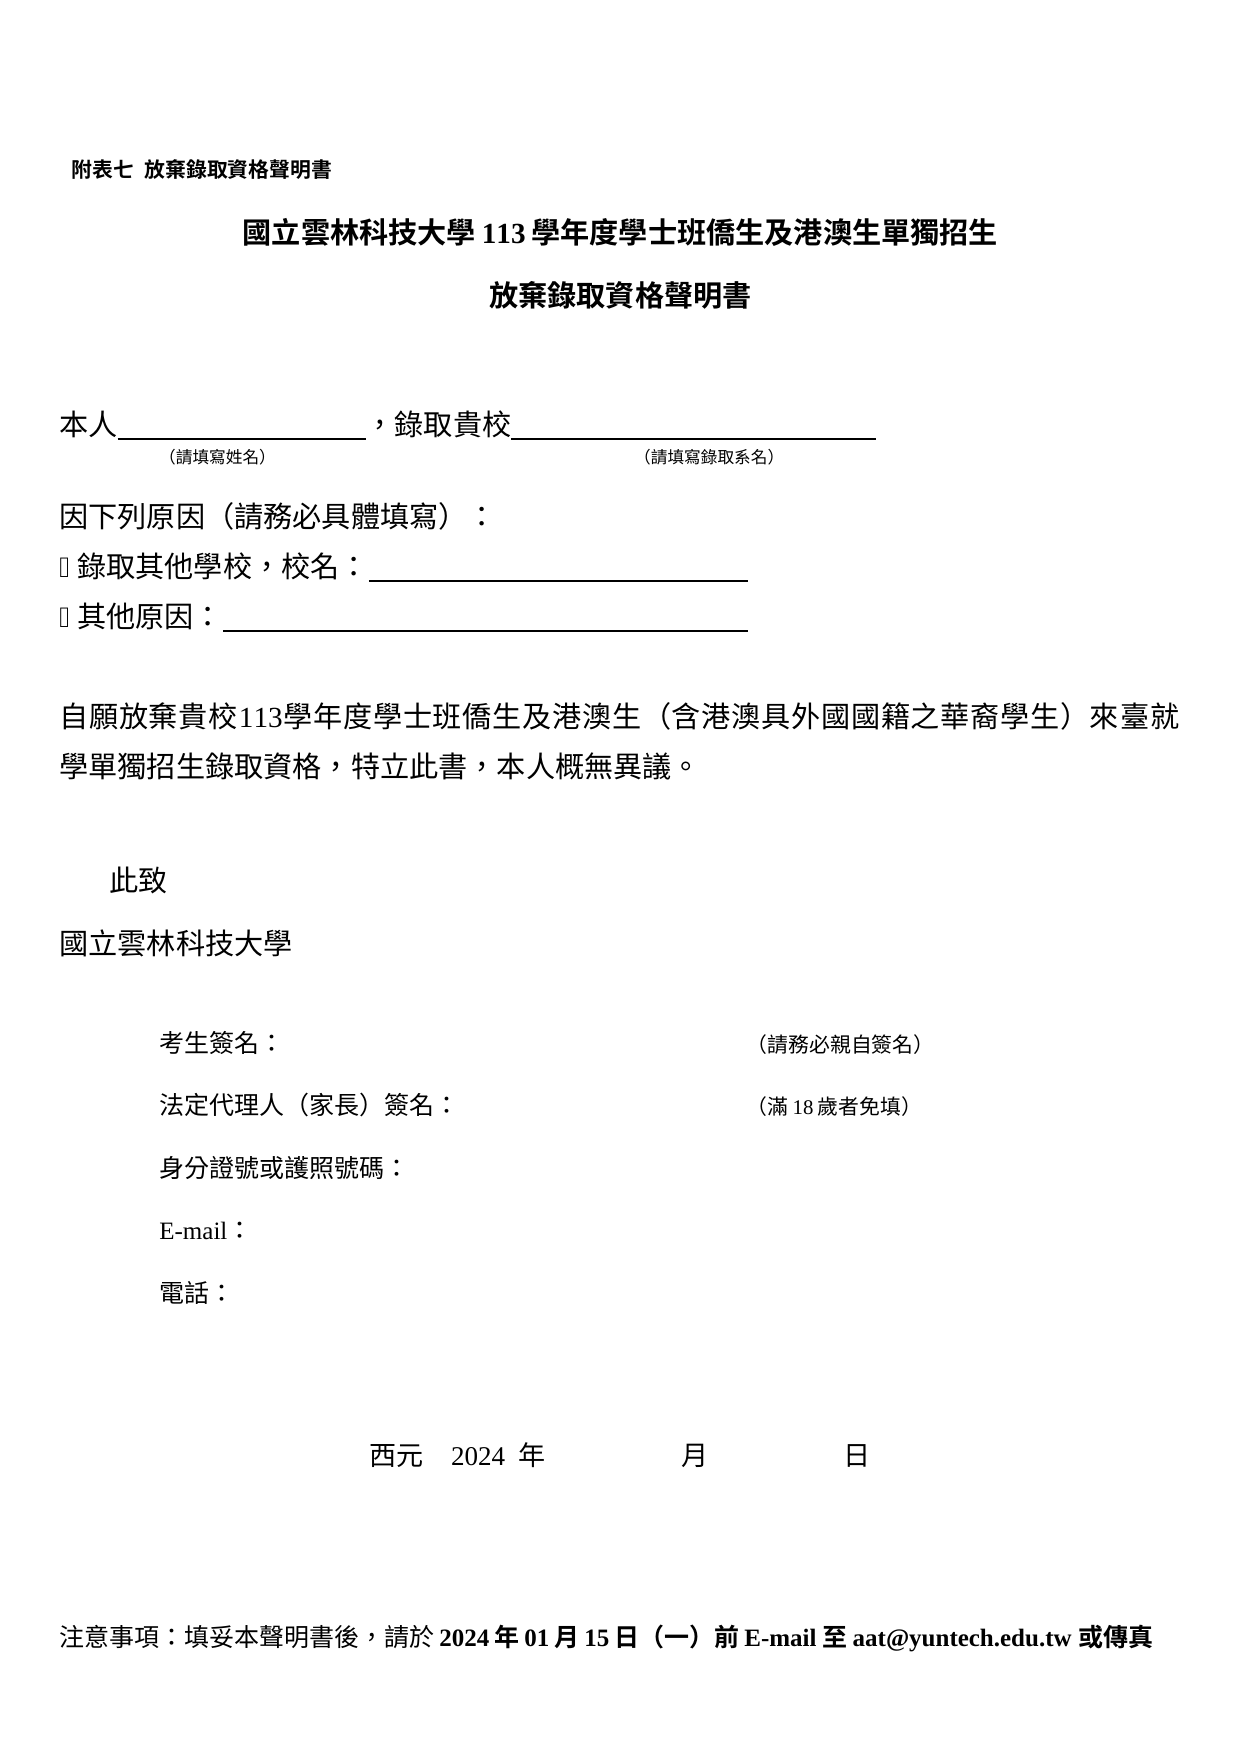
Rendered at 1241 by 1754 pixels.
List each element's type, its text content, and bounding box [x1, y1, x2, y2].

text 國立雲林科技大學 [59, 900, 1169, 962]
text 本人 ，錄取貴校 [59, 402, 1181, 444]
text 電話： [159, 1250, 1169, 1312]
text （請填寫姓名） （請填寫錄取系名） [59, 444, 1181, 468]
text 考生簽名： （請務必親自簽名） [159, 1000, 1169, 1062]
text 西元 2024 年 月 日 [59, 1412, 1181, 1475]
text 放棄錄取資格聲明書 [71, 252, 1169, 314]
text 法定代理人（家長）簽名： （滿18歲者免填） [159, 1062, 1169, 1125]
text  其他原因： [59, 587, 1181, 637]
text  錄取其他學校，校名： [59, 537, 1181, 587]
subtitle 附表七 放棄錄取資格聲明書 [71, 127, 1169, 189]
text E-mail： [159, 1187, 1169, 1250]
text 國立雲林科技大學113學年度學士班僑生及港澳生單獨招生 [71, 189, 1169, 252]
text 此致 [109, 837, 1169, 900]
text 身分證號或護照號碼： [159, 1125, 1169, 1187]
text 注意事項：填妥本聲明書後，請於2024年01月15日（一）前E-mail 至aat@yuntech.edu.tw 或傳真 [59, 1593, 1169, 1656]
text 因下列原因（請務必具體填寫）： [59, 487, 1181, 537]
text 自願放棄貴校113學年度學士班僑生及港澳生（含港澳具外國國籍之華裔學生）來臺就學單獨招生錄取資格，特立此書，本人概無異議。 [59, 687, 1181, 787]
